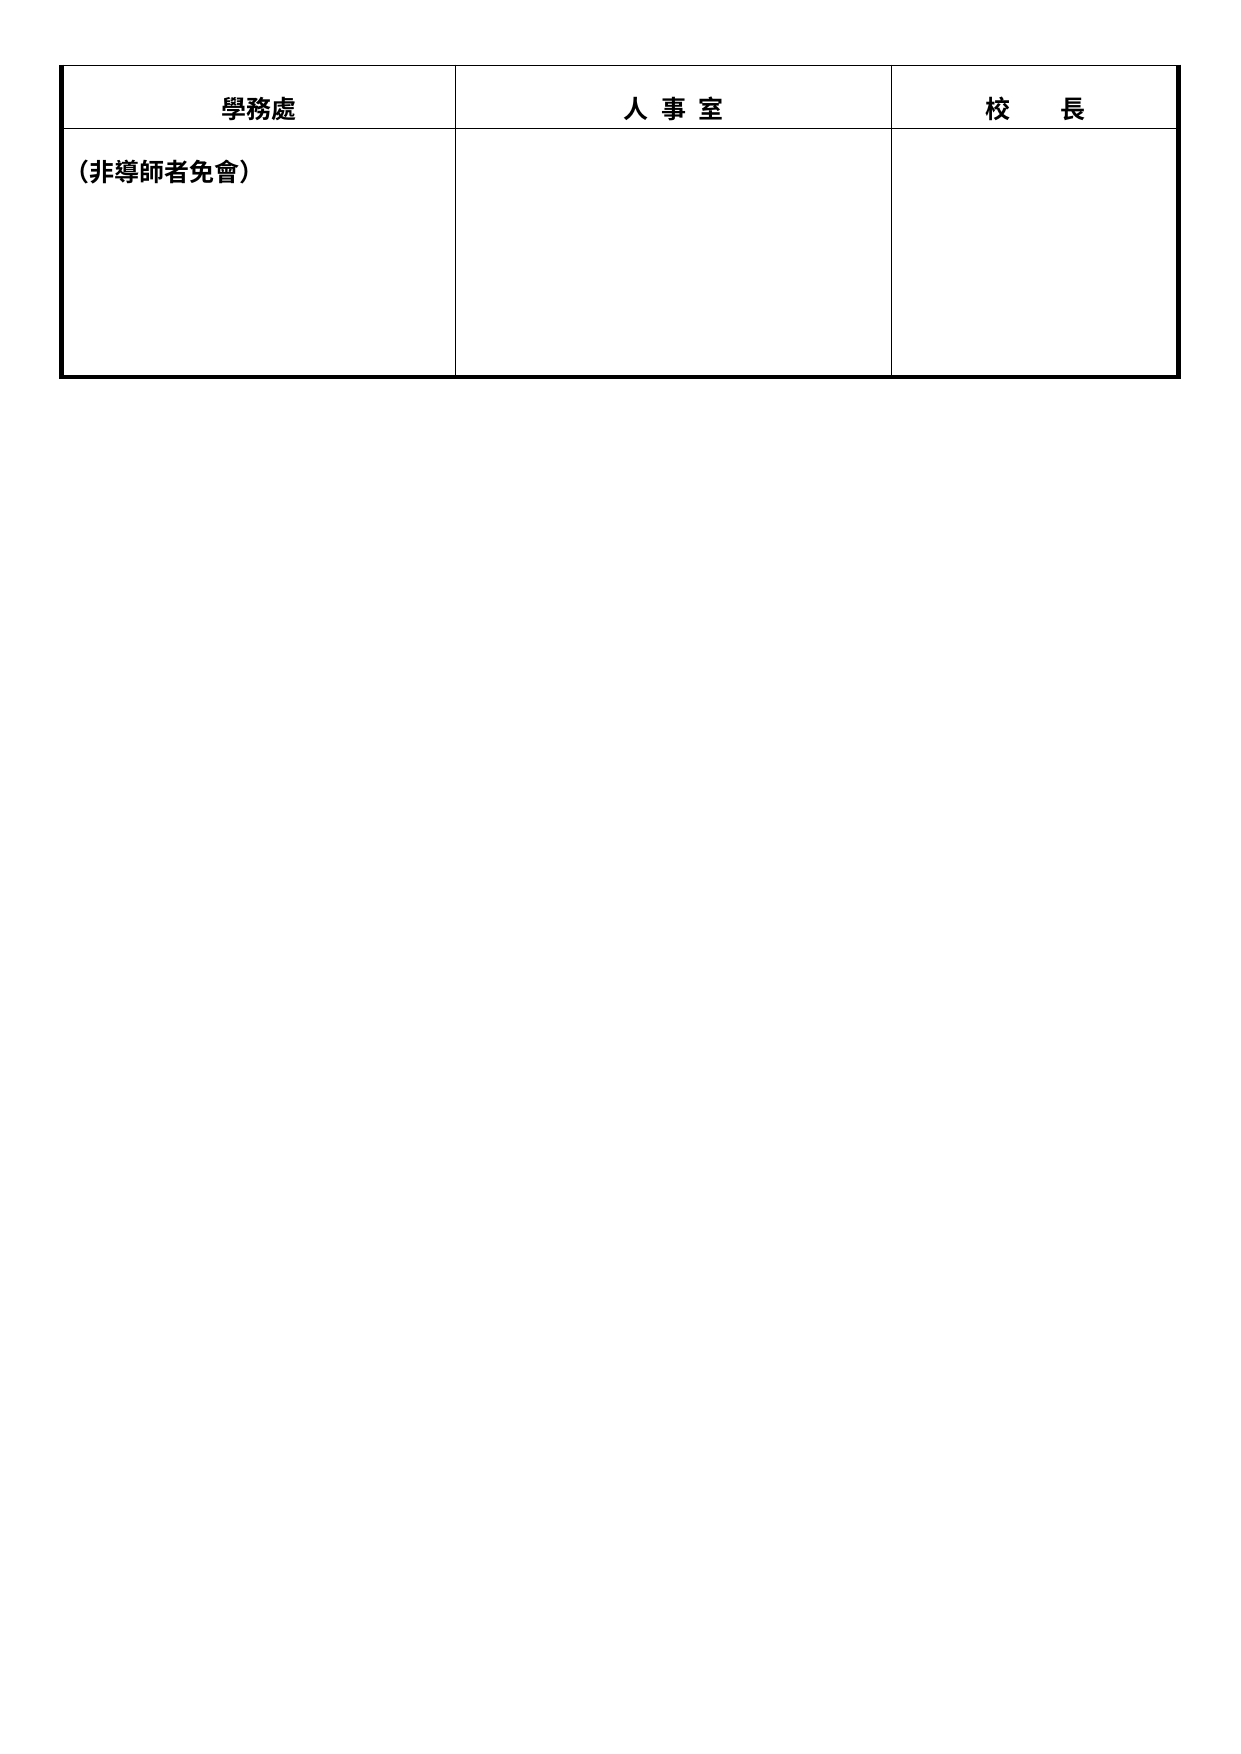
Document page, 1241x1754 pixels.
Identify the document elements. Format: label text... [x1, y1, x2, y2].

table_cell [892, 129, 1176, 374]
table_cell （非導師者免會） [64, 129, 455, 374]
table_cell 校 長 [892, 66, 1176, 128]
table_cell 人 事 室 [456, 66, 891, 128]
table_cell 學務處 [64, 66, 455, 128]
table_cell [456, 129, 891, 374]
